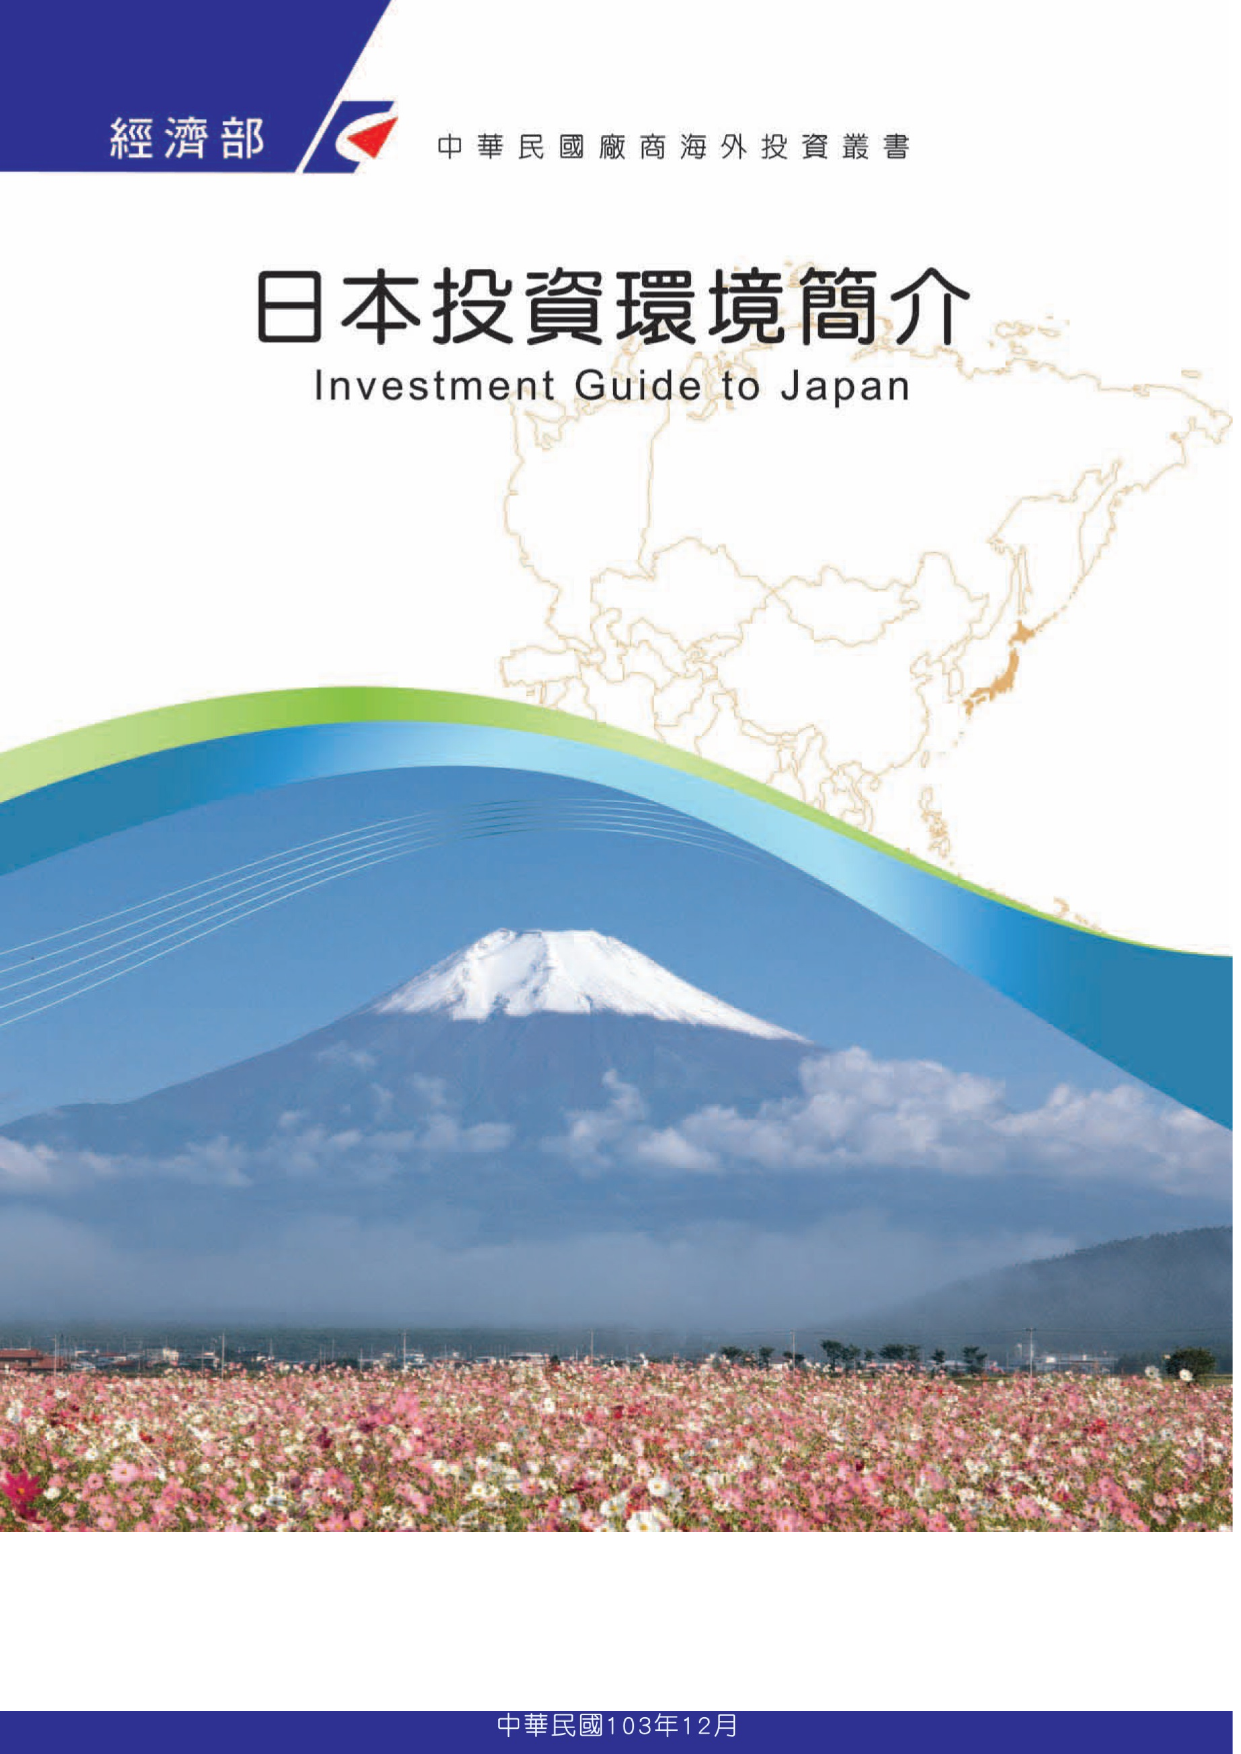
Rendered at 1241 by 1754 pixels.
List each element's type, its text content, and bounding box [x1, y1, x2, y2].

text Department of Investment Services, Ministry of Economic Affairs [0, 1608, 1240, 1635]
text 中華民國１０８年８月 [0, 1639, 1240, 1675]
text 經濟部投資業務處 編印 [0, 1556, 1240, 1604]
